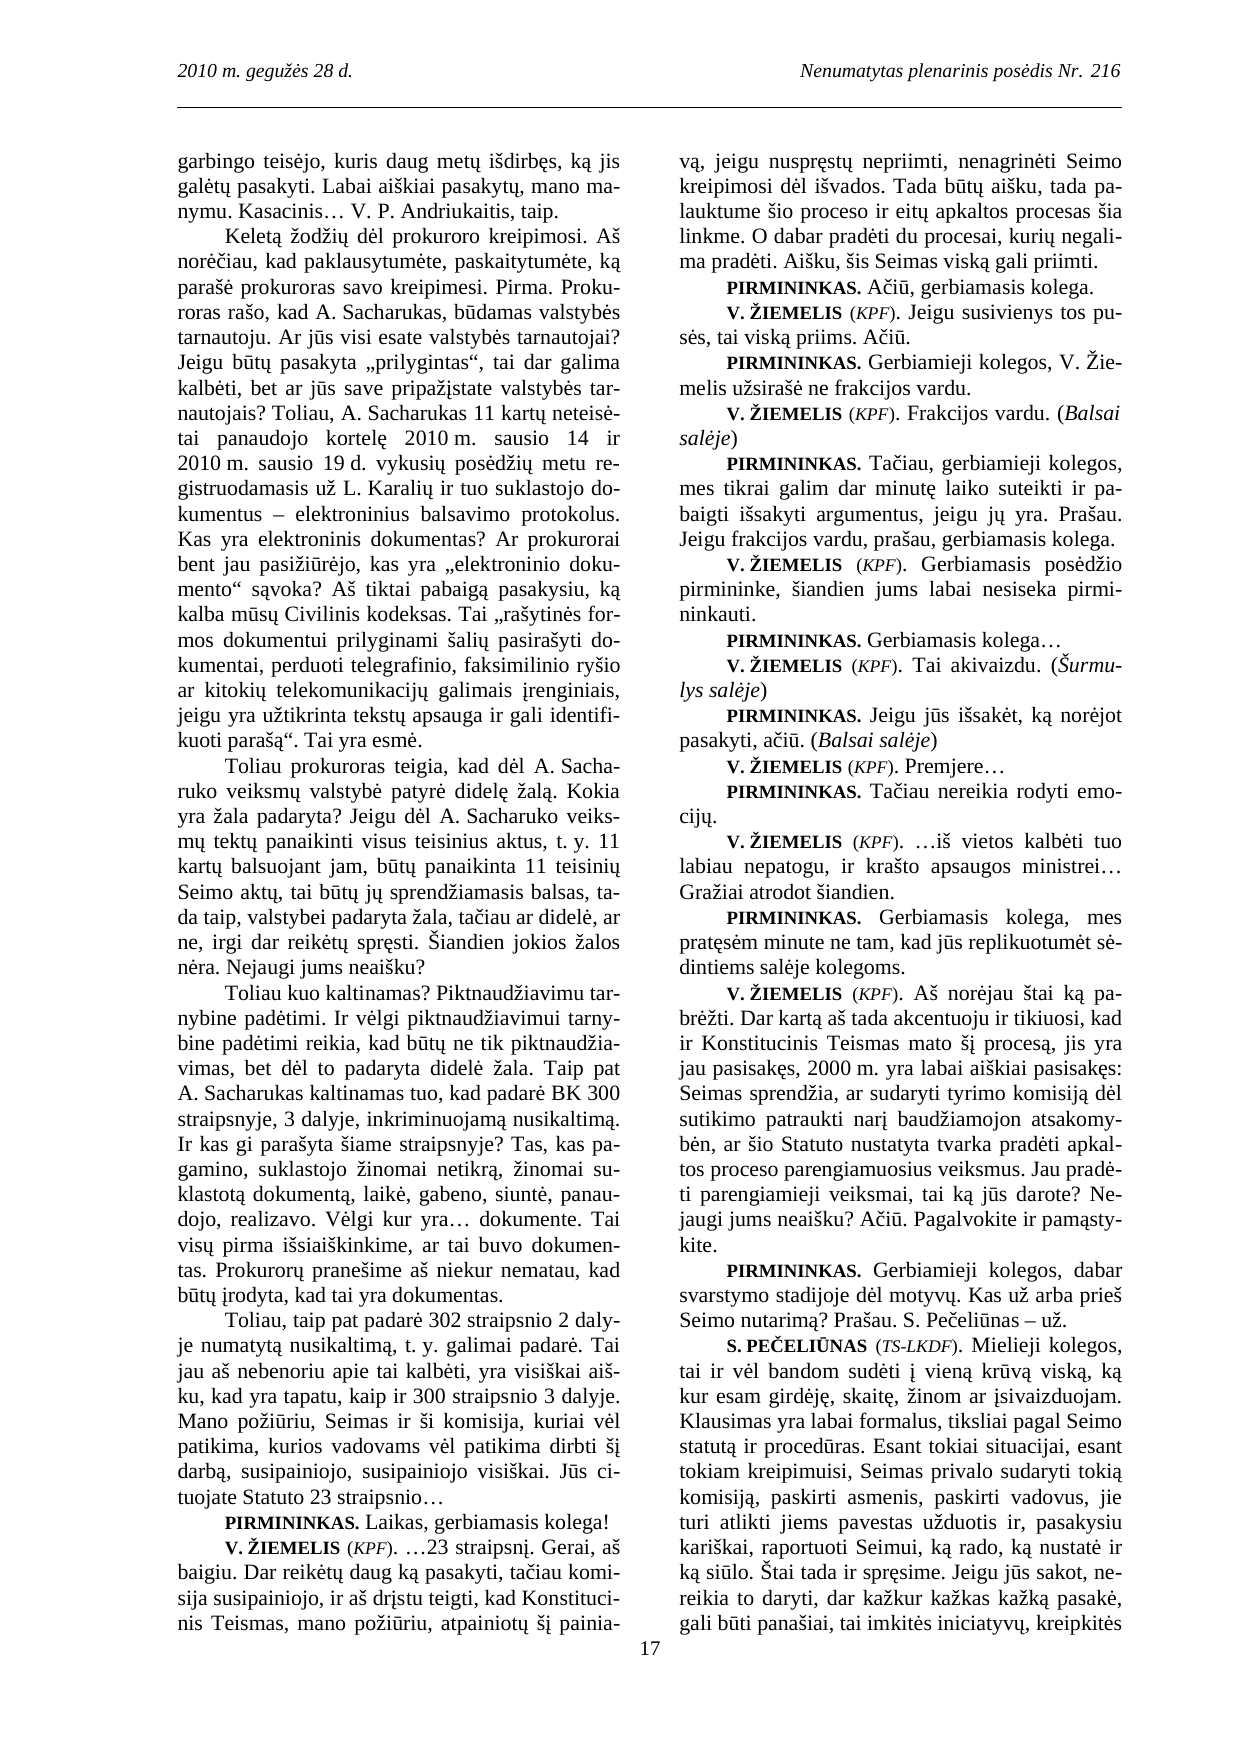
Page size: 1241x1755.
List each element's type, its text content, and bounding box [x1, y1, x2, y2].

text V. ŽIEMELIS (KPF). Tai aki­vaiz­du. (Šur­mu­lys sa­lė­je) [679, 652, 1122, 702]
text gar­bin­go tei­sė­jo, ku­ris daug me­tų iš­dir­bęs, ką jis ga­lė­tų pa­sa­ky­ti. La­bai aiš­kiai pa­sa­ky­tų, ma­no ma­ny­mu. Ka­sa­ci­nis… V. P. An­driu­kai­tis, taip. [177, 148, 620, 223]
text To­liau kuo kal­ti­na­mas? Pik­tnau­džia­vi­mu tar­ny­bi­ne pa­dė­ti­mi. Ir vėl­gi pik­tnau­džia­vi­mui tar­ny­bi­ne pa­dė­ti­mi rei­kia, kad bū­tų ne tik pik­tnau­džia­vi­mas, bet dėl to pa­da­ry­ta di­de­lė ža­la. Taip pat A. Sa­cha­ru­kas kal­ti­na­mas tuo, kad pa­da­rė BK 300 straips­ny­je, 3 da­ly­je, in­kri­mi­nuo­ja­mą nu­si­kal­ti­mą. Ir kas gi pa­ra­šy­ta šia­me straips­ny­je? Tas, kas pa­ga­mi­no, su­klas­to­jo ži­no­mai ne­tik­rą, ži­no­mai su­klas­to­tą do­ku­men­tą, lai­kė, ga­be­no, siun­tė, pa­nau­do­jo, re­a­li­za­vo. Vėl­gi kur yra… do­ku­men­te. Tai vi­sų pir­ma iš­si­aiš­kin­ki­me, ar tai bu­vo do­ku­men­tas. Pro­ku­ro­rų pra­ne­ši­me aš nie­kur ne­ma­tau, kad bū­tų įro­dy­ta, kad tai yra do­ku­men­tas. [177, 979, 620, 1307]
text V. ŽIEMELIS (KPF). Prem­je­re… [679, 753, 1122, 778]
text To­liau, taip pat pa­da­rė 302 straips­nio 2 da­ly­je nu­ma­ty­tą nu­si­kal­ti­mą, t. y. ga­li­mai pa­da­rė. Tai jau aš ne­be­no­riu apie tai kal­bė­ti, yra vi­siš­kai aiš­ku, kad yra ta­pa­tu, kaip ir 300 straips­nio 3 da­ly­je. Ma­no po­žiū­riu, Sei­mas ir ši ko­mi­si­ja, ku­riai vėl pa­ti­ki­ma, ku­rios va­do­vams vėl pa­ti­ki­ma dirb­ti šį dar­bą, su­si­pai­nio­jo, su­si­pai­nio­jo vi­siš­kai. Jūs ci­tuo­ja­te Sta­tu­to 23 straips­nio… [177, 1307, 620, 1509]
text PIRMININKAS. Ta­čiau ne­rei­kia ro­dy­ti emo­ci­jų. [679, 778, 1122, 828]
text To­liau pro­ku­ro­ras tei­gia, kad dėl A. Sa­cha­ru­ko veiks­mų vals­ty­bė pa­ty­rė di­de­lę ža­lą. Ko­kia yra ža­la pa­da­ry­ta? Jei­gu dėl A. Sa­cha­ru­ko veiks­mų tek­tų pa­nai­kin­ti vi­sus tei­si­nius ak­tus, t. y. 11 kar­tų bal­suo­jant jam, bū­tų pa­nai­kin­ta 11 tei­si­nių Sei­mo ak­tų, tai bū­tų jų spren­džia­ma­sis bal­sas, ta­da taip, vals­ty­bei pa­da­ry­ta ža­la, ta­čiau ar di­de­lė, ar ne, ir­gi dar rei­kė­tų spręs­ti. Šian­dien jo­kios ža­los nė­ra. Ne­jau­gi jums ne­aiš­ku? [177, 753, 620, 979]
text PIRMININKAS. Ger­bia­ma­sis ko­le­ga… [679, 627, 1122, 652]
text V. ŽIEMELIS (KPF). Aš no­rė­jau štai ką pa­brėž­ti. Dar kar­tą aš ta­da ak­cen­tuo­ju ir ti­kiuo­si, kad ir Kon­sti­tu­ci­nis Teis­mas ma­to šį pro­ce­są, jis yra jau pa­si­sa­kęs, 2000 m. yra la­bai aiš­kiai pa­si­sa­kęs: Sei­mas spren­džia, ar su­da­ry­ti ty­ri­mo ko­mi­si­ją dėl su­ti­ki­mo pa­trauk­ti na­rį bau­džia­mo­jon at­sa­ko­my­bėn, ar šio Sta­tu­to nu­sta­ty­ta tvar­ka pra­dė­ti ap­kal­tos pro­ce­so pa­ren­gia­muo­sius veiks­mus. Jau pra­dė­ti pa­ren­gia­mie­ji veiks­mai, tai ką jūs da­ro­te? Ne­jau­gi jums ne­aiš­ku? Ačiū. Pa­gal­vo­ki­te ir pa­mąs­ty­ki­te. [679, 979, 1122, 1257]
text PIRMININKAS. Ger­bia­ma­sis ko­le­ga, mes pra­tę­sėm mi­nu­te ne tam, kad jūs re­pli­kuo­tu­mėt sė­din­tiems sa­lė­je ko­le­goms. [679, 904, 1122, 979]
text PIRMININKAS. Ačiū, ger­bia­ma­sis ko­le­ga. [679, 274, 1122, 299]
text V. ŽIEMELIS (KPF). …iš vie­tos kal­bė­ti tuo la­biau ne­pa­to­gu, ir kraš­to ap­sau­gos mi­nist­rei… Gra­žiai at­ro­dot šian­dien. [679, 828, 1122, 904]
text PIRMININKAS. Ger­bia­mie­ji ko­le­gos, da­bar svars­ty­mo sta­di­jo­je dėl mo­ty­vų. Kas už ar­ba prieš Sei­mo nu­ta­ri­mą? Pra­šau. S. Pe­če­liū­nas – už. [679, 1257, 1122, 1332]
text PIRMININKAS. Ger­bia­mie­ji ko­le­gos, V. Žie­me­lis už­si­ra­šė ne frak­ci­jos var­du. [679, 349, 1122, 400]
text S. PEČELIŪNAS (TS-LKDF). Mie­lie­ji ko­le­gos, tai ir vėl ban­dom su­dė­ti į vie­ną krū­vą vis­ką, ką kur esam gir­dė­ję, skai­tę, ži­nom ar įsi­vaiz­duo­jam. Klau­si­mas yra la­bai for­ma­lus, tiks­liai pa­gal Sei­mo sta­tu­tą ir pro­ce­dū­ras. Esant to­kiai si­tu­a­ci­jai, esant to­kiam krei­pi­mui­si, Sei­mas pri­va­lo su­da­ry­ti to­kią ko­mi­si­ją, pa­skir­ti as­me­nis, pa­skir­ti va­do­vus, jie tu­ri at­lik­ti jiems pa­ves­tas už­duo­tis ir, pa­sa­ky­siu ka­riš­kai, ra­por­tuo­ti Sei­mui, ką ra­do, ką nu­sta­tė ir ką siū­lo. Štai ta­da ir sprę­si­me. Jei­gu jūs sa­kot, ne­rei­kia to da­ry­ti, dar kaž­kur kaž­kas kaž­ką pa­sa­kė, ga­li bū­ti pa­na­šiai, tai im­ki­tės ini­cia­ty­vų, kreip­ki­tės [679, 1332, 1122, 1635]
text V. ŽIEMELIS (KPF). Jei­gu su­si­vie­nys tos pu­sės, tai vis­ką pri­ims. Ačiū. [679, 299, 1122, 349]
text Ke­le­tą žo­džių dėl pro­ku­ro­ro krei­pi­mo­si. Aš no­rė­čiau, kad pa­klau­sy­tu­mė­te, pa­skai­ty­tu­mė­te, ką pa­ra­šė pro­ku­ro­ras sa­vo krei­pi­me­si. Pir­ma. Pro­ku­ro­ras ra­šo, kad A. Sa­cha­ru­kas, bū­da­mas vals­ty­bės tar­nau­to­ju. Ar jūs vi­si esa­te vals­ty­bės tar­nau­to­jai? Jei­gu bū­tų pa­sa­ky­ta „pri­ly­gin­tas“, tai dar ga­li­ma kal­bė­ti, bet ar jūs sa­ve pri­pa­žįs­ta­te vals­ty­bės tar­nau­to­jais? To­liau, A. Sa­cha­ru­kas 11 kar­tų ne­tei­sė­tai pa­nau­do­jo kor­te­lę 2010 m. sau­sio 14 ir 2010 m. sau­sio 19 d. vy­ku­sių po­sė­džių me­tu re­gist­ruo­da­ma­sis už L. Ka­ra­lių ir tuo su­klas­to­jo do­ku­men­tus – elek­tro­ni­nius bal­sa­vi­mo pro­to­ko­lus. Kas yra elek­tro­ni­nis do­ku­men­tas? Ar pro­ku­ro­rai bent jau pa­si­žiū­rė­jo, kas yra „elek­tro­ni­nio do­ku­men­to“ są­vo­ka? Aš tik­tai pa­bai­gą pa­sa­ky­siu, ką kal­ba mū­sų Ci­vi­li­nis ko­dek­sas. Tai „ra­šy­ti­nės for­mos do­ku­men­tui pri­ly­gi­na­mi ša­lių pa­si­ra­šy­ti do­ku­men­tai, per­duo­ti te­leg­ra­fi­nio, fak­si­mi­li­nio ry­šio ar ki­to­kių te­le­ko­mu­ni­ka­ci­jų ga­li­mais įren­gi­niais, jei­gu yra už­tik­rin­ta teks­tų ap­sau­ga ir ga­li iden­ti­fi­kuo­ti pa­ra­šą“. Tai yra es­mė. [177, 223, 620, 753]
text V. ŽIEMELIS (KPF). …23 straips­nį. Ge­rai, aš bai­giu. Dar rei­kė­tų daug ką pa­sa­ky­ti, ta­čiau ko­mi­si­ja su­si­pai­nio­jo, ir aš drįs­tu teig­ti, kad Kon­sti­tu­ci­nis Teis­mas, ma­no po­žiū­riu, at­pai­nio­tų šį pai­nia­ [177, 1534, 620, 1635]
text V. ŽIEMELIS (KPF). Frak­ci­jos var­du. (Bal­sai sa­lė­je) [679, 400, 1122, 450]
text PIRMININKAS. Lai­kas, ger­bia­ma­sis ko­le­ga! [177, 1509, 620, 1534]
text PIRMININKAS. Jei­gu jūs iš­sa­kėt, ką no­rė­jot pa­sa­ky­ti, ačiū. (Bal­sai sa­lė­je) [679, 702, 1122, 753]
text vą, jei­gu nu­spręs­tų ne­pri­im­ti, ne­nag­ri­nė­ti Sei­mo krei­pi­mo­si dėl iš­va­dos. Ta­da bū­tų aiš­ku, ta­da pa­lauk­tu­me šio pro­ce­so ir ei­tų ap­kal­tos pro­ce­sas šia lin­kme. O da­bar pra­dė­ti du pro­ce­sai, ku­rių ne­ga­li­ma pra­dė­ti. Aiš­ku, šis Sei­mas vis­ką ga­li pri­im­ti. [679, 148, 1122, 274]
text PIRMININKAS. Ta­čiau, ger­bia­mie­ji ko­le­gos, mes tik­rai ga­lim dar mi­nu­tę lai­ko su­teik­ti ir pa­baig­ti iš­sa­ky­ti ar­gu­men­tus, jei­gu jų yra. Pra­šau. Jei­gu frak­ci­jos var­du, pra­šau, ger­bia­ma­sis ko­le­ga. [679, 450, 1122, 551]
text V. ŽIEMELIS (KPF). Ger­bia­ma­sis po­sė­džio pir­mi­nin­ke, šian­dien jums la­bai ne­si­se­ka pir­mi­nin­kau­ti. [679, 551, 1122, 627]
